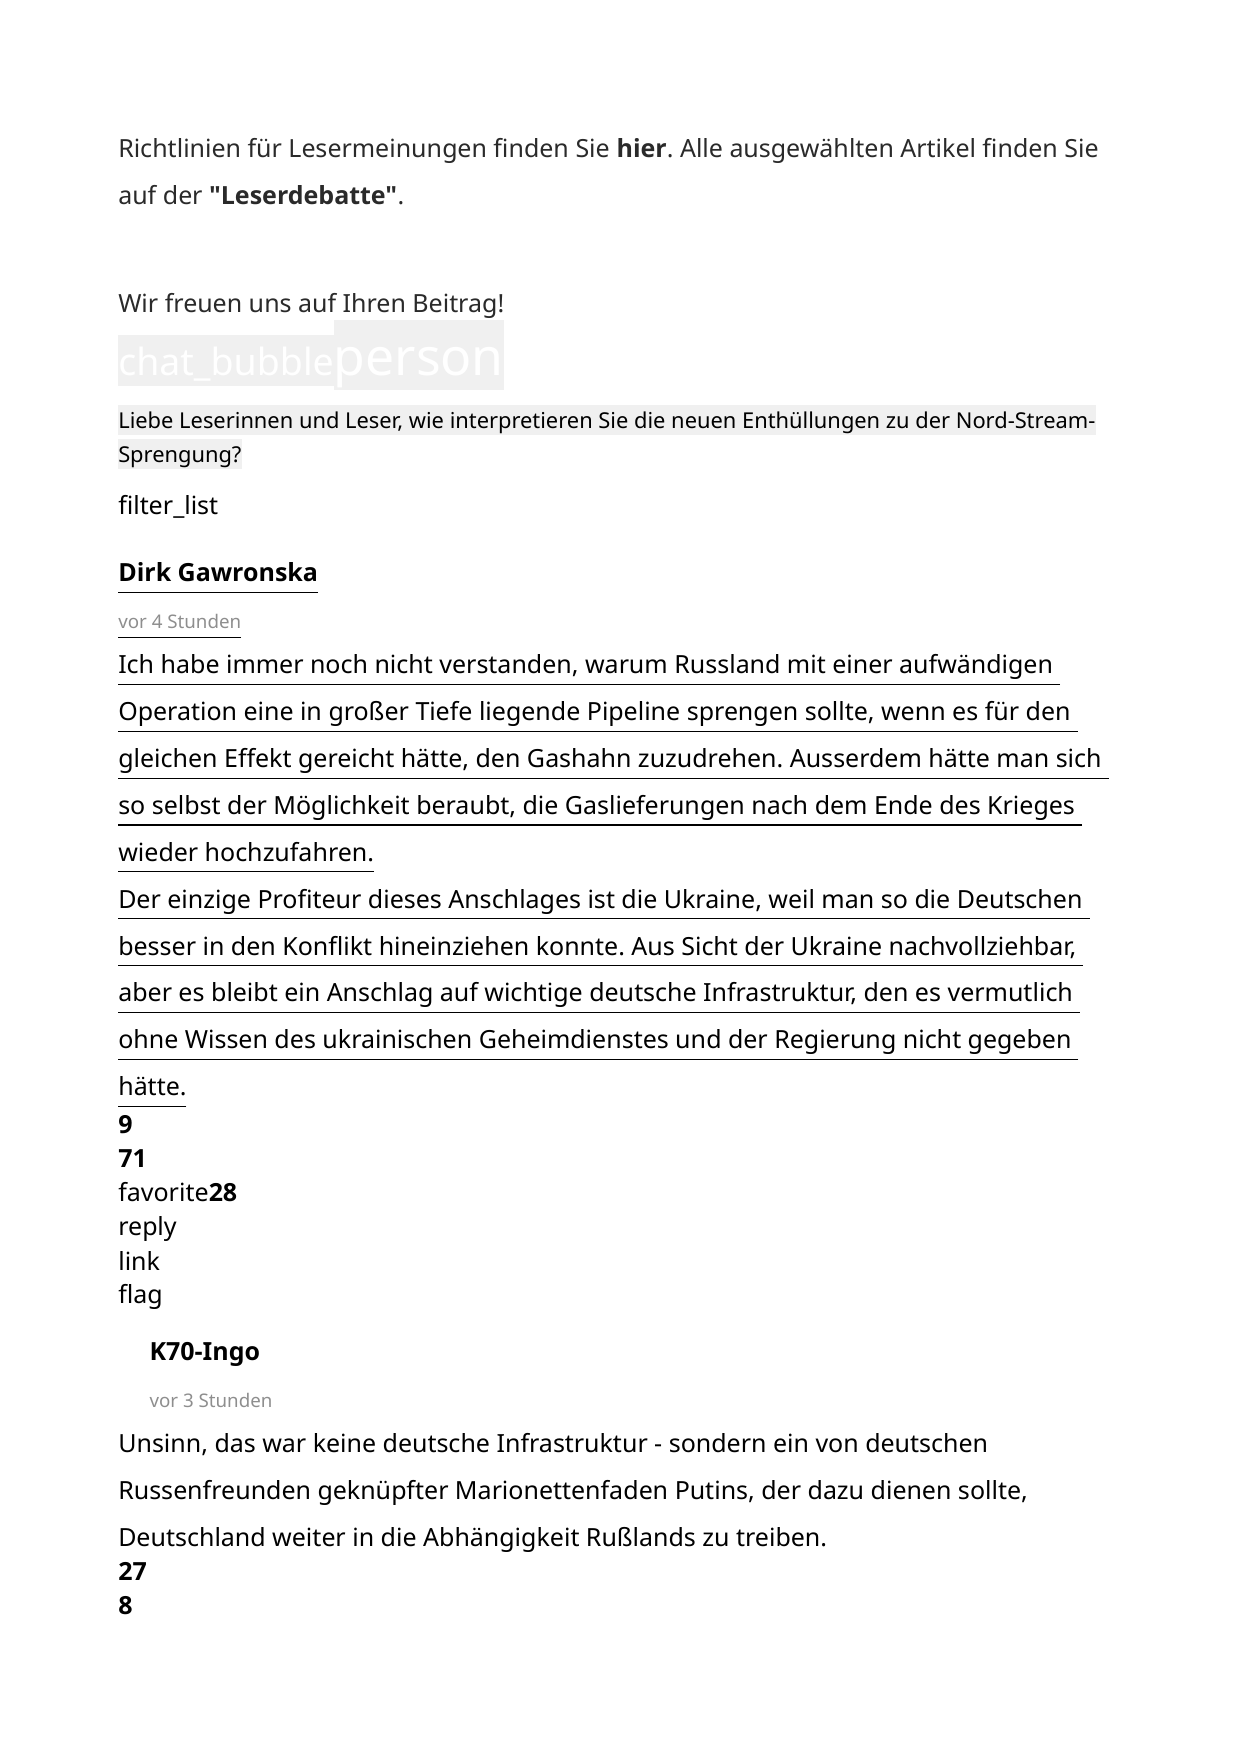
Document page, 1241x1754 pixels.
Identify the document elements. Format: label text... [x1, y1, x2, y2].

text link [118, 1243, 1122, 1277]
text filter_list [118, 488, 1122, 522]
text 71 [118, 1141, 1122, 1175]
text reply [118, 1209, 1122, 1243]
text Ich habe immer noch nicht verstanden, warum Russland mit einer aufwändigen Operation eine in großer Tiefe liegende Pipeline sprengen sollte, wenn es für den gleichen Effekt gereicht hätte, den Gashahn zuzudrehen. Ausserdem hätte man sich so selbst der Möglichkeit beraubt, die Gaslieferungen nach dem Ende des Krieges wieder hochzufahren. Der einzige Profiteur dieses Anschlages ist die Ukraine, weil man so die Deutschen besser in den Konflikt hineinziehen konnte. Aus Sicht der Ukraine nachvollziehbar, aber es bleibt ein Anschlag auf wichtige deutsche Infrastruktur, den es vermutlich ohne Wissen des ukrainischen Geheimdienstes und der Regierung nicht gegeben hätte. [118, 638, 1122, 1107]
text Dirk Gawronska [118, 552, 1114, 593]
text chat_bubbleperson [118, 320, 1106, 390]
text 27 [118, 1553, 1122, 1587]
text vor 4 Stunden [118, 608, 1122, 638]
text favorite28 [118, 1175, 1122, 1209]
text Richtlinien für Lesermeinungen finden Sie hier. Alle ausgewählten Artikel finden Sie auf der "Leserdebatte". [118, 118, 1122, 212]
text vor 3 Stunden [149, 1383, 1122, 1413]
text Unsinn, das war keine deutsche Infrastruktur - sondern ein von deutschen Russenfreunden geknüpfter Marionettenfaden Putins, der dazu dienen sollte, Deutschland weiter in die Abhängigkeit Rußlands zu treiben. [118, 1413, 1122, 1553]
text Liebe Leserinnen und Leser, wie interpretieren Sie die neuen Enthüllungen zu der Nord-Stream-Sprengung? [118, 405, 1122, 469]
text K70-Ingo [149, 1327, 1114, 1367]
text Wir freuen uns auf Ihren Beitrag! [118, 273, 1122, 320]
text flag [118, 1277, 1122, 1311]
text 9 [118, 1107, 1122, 1141]
text 8 [118, 1587, 1122, 1622]
